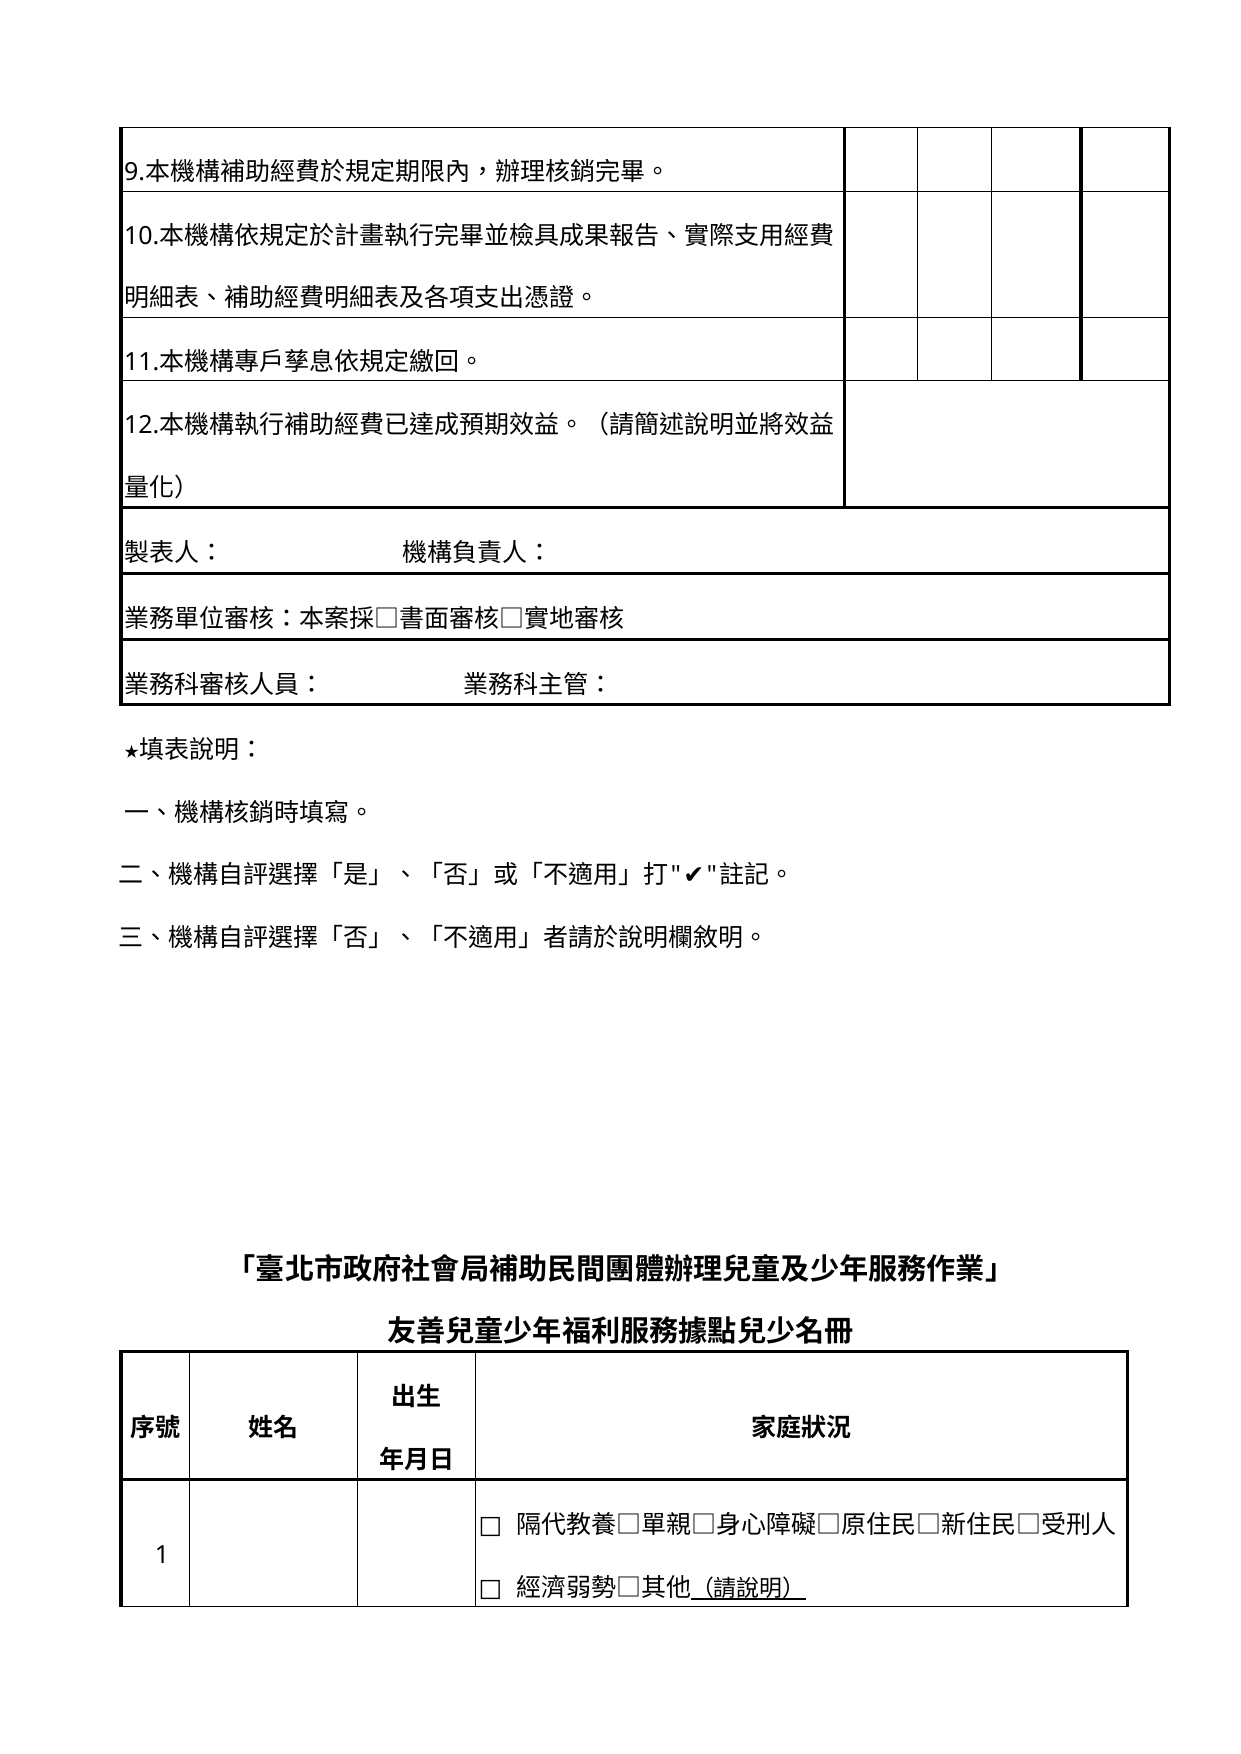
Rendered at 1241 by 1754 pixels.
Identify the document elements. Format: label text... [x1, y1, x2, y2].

table_cell 製表人： 機構負責人： [123, 509, 1168, 572]
table_cell [1042, 706, 1081, 831]
table_cell 12.本機構執行補助經費已達成預期效益。（請簡述說明並將效益量化） [123, 381, 843, 506]
table_cell [1171, 638, 1219, 703]
table_cell [1171, 572, 1219, 637]
table_cell [1171, 380, 1219, 506]
table_cell [918, 128, 991, 191]
table_cell [1081, 706, 1169, 831]
table_cell 1 [123, 1481, 189, 1606]
table_cell [846, 318, 917, 380]
table_cell [992, 192, 1079, 317]
text 「臺北市政府社會局補助民間團體辦理兒童及少年服務作業」 [118, 1225, 1122, 1287]
table_cell [1170, 703, 1219, 831]
table_header 家庭狀況 [476, 1353, 1126, 1478]
table_cell 業務單位審核：本案採□書面審核□實地審核 [123, 575, 1168, 637]
table_cell [918, 318, 991, 380]
table_header 序號 [123, 1353, 189, 1478]
table_cell ★填表說明： 一、機構核銷時填寫。 [121, 706, 1003, 831]
table_cell [992, 318, 1079, 380]
table_cell [846, 128, 917, 191]
table_cell 10.本機構依規定於計畫執行完畢並檢具成果報告、實際支用經費明細表、補助經費明細表及各項支出憑證。 [123, 192, 843, 317]
table_header 姓名 [190, 1353, 357, 1478]
table_cell [846, 381, 1168, 506]
table_cell 9.本機構補助經費於規定期限內，辦理核銷完畢。 [123, 128, 843, 191]
table_cell 11.本機構專戶孳息依規定繳回。 [123, 318, 843, 380]
table_cell [1083, 192, 1168, 317]
text 三、機構自評選擇「否」、「不適用」者請於說明欄敘明。 [118, 894, 1122, 956]
table_cell [358, 1481, 475, 1606]
table_cell [1171, 506, 1219, 572]
table_header 出生 年月日 [358, 1353, 475, 1478]
table_cell [1171, 191, 1219, 317]
table_cell [1083, 318, 1168, 380]
table_cell [846, 192, 917, 317]
text 二、機構自評選擇「是」、「否」或「不適用」打"✔"註記。 [118, 831, 1122, 894]
text 友善兒童少年福利服務據點兒少名冊 [118, 1287, 1122, 1350]
table_cell [1003, 706, 1042, 831]
table_cell [918, 192, 991, 317]
table_cell 隔代教養□單親□身心障礙□原住民□新住民□受刑人 經濟弱勢□其他（請說明） [476, 1481, 1126, 1606]
table_cell 業務科審核人員： 業務科主管： [123, 641, 1168, 703]
table_cell [190, 1481, 357, 1606]
table_cell [1171, 127, 1219, 191]
table_cell [1171, 317, 1219, 380]
table_cell [1083, 128, 1168, 191]
table_cell [992, 128, 1079, 191]
